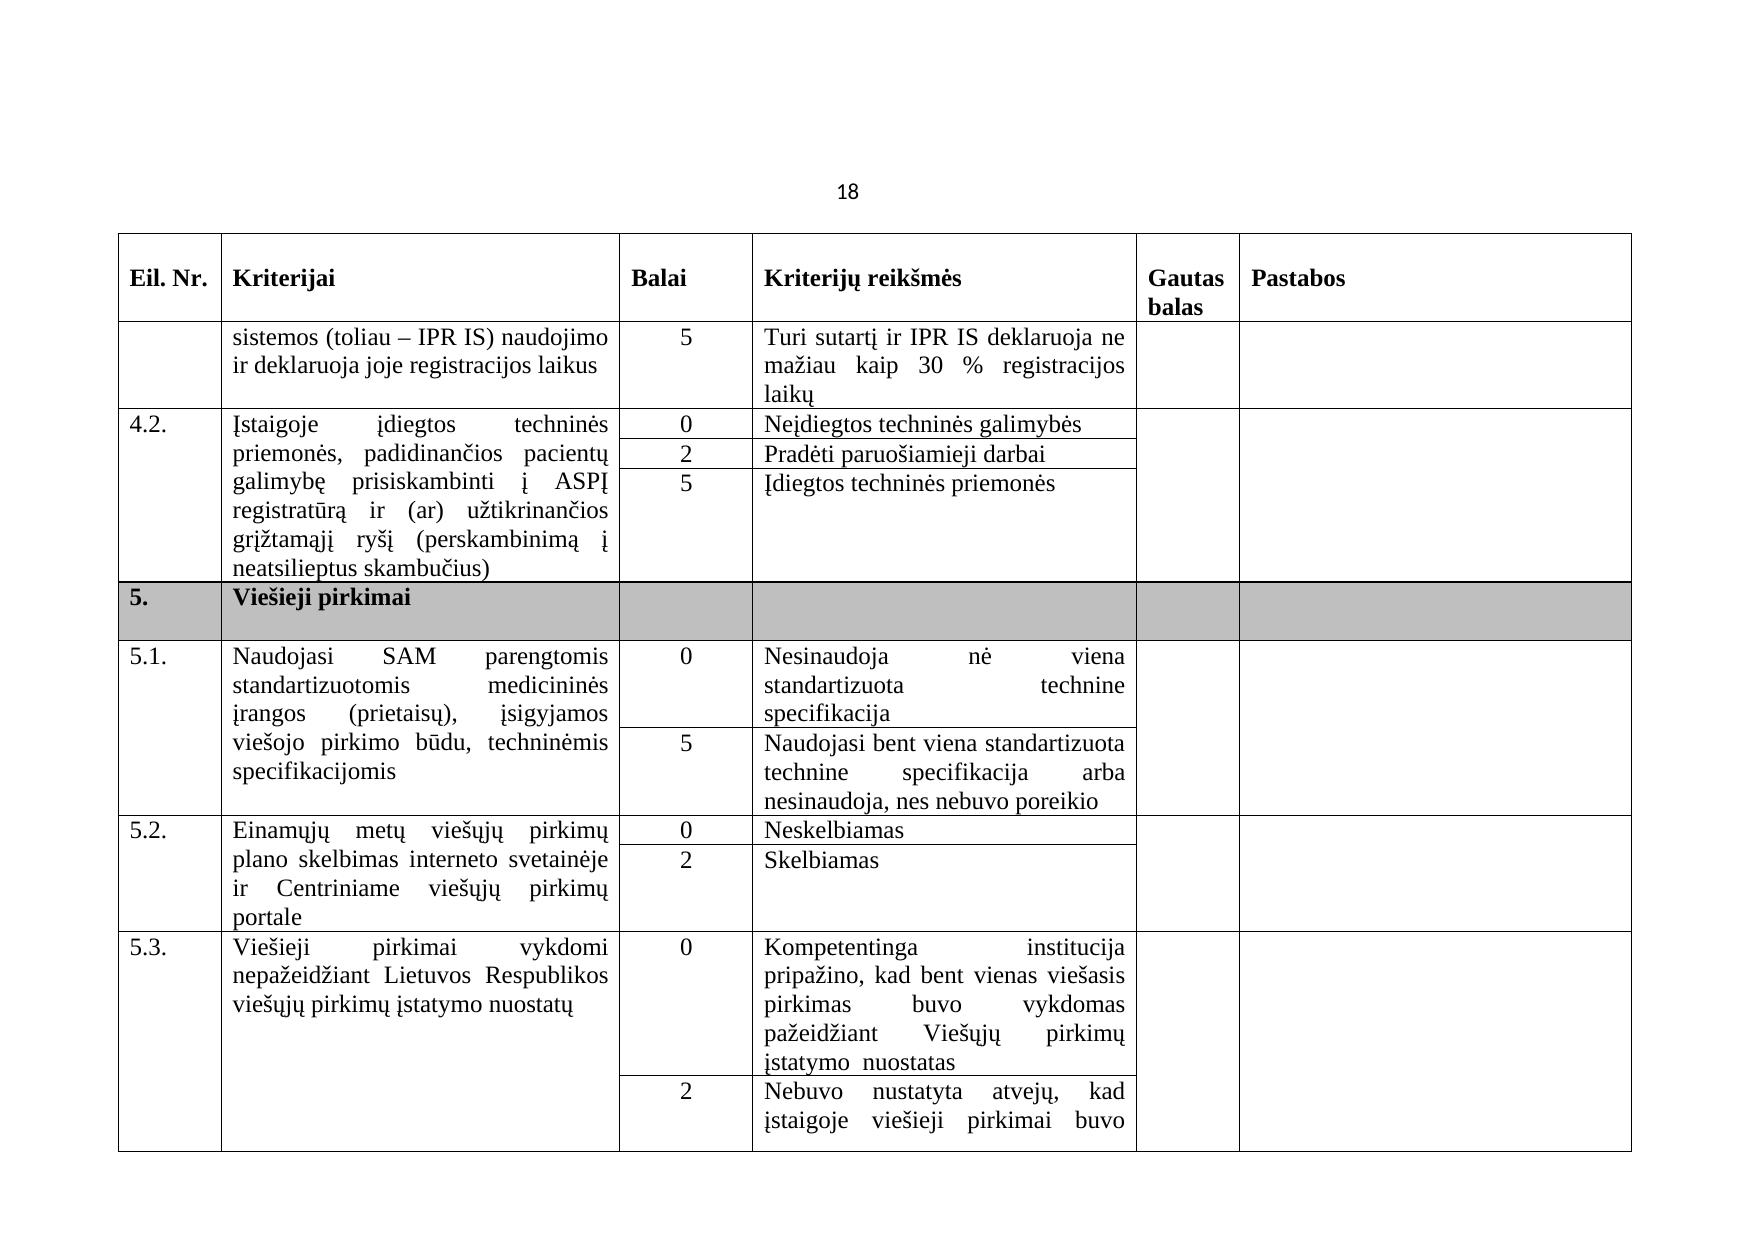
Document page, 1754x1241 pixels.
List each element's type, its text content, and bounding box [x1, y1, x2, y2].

table_cell [1137, 816, 1239, 931]
table_cell [1240, 322, 1631, 408]
table_cell 5.1. [119, 641, 221, 814]
table_cell [1240, 816, 1631, 931]
table_cell [1240, 641, 1631, 814]
table_cell 5 [620, 469, 752, 581]
table_cell 0 [620, 816, 752, 844]
table_cell Neskelbiamas [753, 816, 1136, 844]
table_cell [1240, 409, 1631, 581]
table_cell 0 [620, 932, 752, 1075]
table_cell Įdiegtos techninės priemonės [753, 469, 1136, 581]
table_cell Viešieji pirkimai vykdomi nepažeidžiant Lietuvos Respublikos viešųjų pirkimų įstatymo nuostatų [222, 932, 619, 1151]
table_header Kriterijų reikšmės [753, 234, 1136, 321]
table_cell sistemos (toliau – IPR IS) naudojimo ir deklaruoja joje registracijos laikus [222, 322, 619, 408]
table_cell 2 [620, 1076, 752, 1151]
table_cell [1240, 583, 1631, 640]
table_cell Naudojasi bent viena standartizuota technine specifikacija arba nesinaudoja, nes nebuvo poreikio [753, 728, 1136, 814]
table_cell Skelbiamas [753, 845, 1136, 931]
table_cell Viešieji pirkimai [222, 583, 619, 640]
table_header Eil. Nr. [119, 234, 221, 321]
table_cell 0 [620, 409, 752, 438]
table_header Gautas balas [1137, 234, 1239, 321]
table_cell 2 [620, 845, 752, 931]
table_cell Einamųjų metų viešųjų pirkimų plano skelbimas interneto svetainėje ir Centriniame viešųjų pirkimų portale [222, 816, 619, 931]
table_cell Kompetentinga institucija pripažino, kad bent vienas viešasis pirkimas buvo vykdomas pažeidžiant Viešųjų pirkimų įstatymo nuostatas [753, 932, 1136, 1075]
table_cell [620, 583, 752, 640]
table_cell [1137, 409, 1239, 581]
table_cell Neįdiegtos techninės galimybės [753, 409, 1136, 438]
table_cell 5.3. [119, 932, 221, 1151]
table_cell 2 [620, 439, 752, 467]
table_cell Įstaigoje įdiegtos techninės priemonės, padidinančios pacientų galimybę prisiskambinti į ASPĮ registratūrą ir (ar) užtikrinančios grįžtamąjį ryšį (perskambinimą į neatsilieptus skambučius) [222, 409, 619, 581]
table_cell Nebuvo nustatyta atvejų, kad įstaigoje viešieji pirkimai buvo [753, 1076, 1136, 1151]
table_cell [1240, 932, 1631, 1151]
table_cell [753, 583, 1136, 640]
table_header Balai [620, 234, 752, 321]
table_cell 5.2. [119, 816, 221, 931]
table_cell Turi sutartį ir IPR IS deklaruoja ne mažiau kaip 30 % registracijos laikų [753, 322, 1136, 408]
table_cell [1137, 322, 1239, 408]
table_header Pastabos [1240, 234, 1631, 321]
table_cell [1137, 583, 1239, 640]
table_cell 0 [620, 641, 752, 727]
table_cell [1137, 932, 1239, 1151]
table_cell 5. [119, 583, 221, 640]
table_cell 5 [620, 322, 752, 408]
table_cell [1137, 641, 1239, 814]
table_cell Naudojasi SAM parengtomis standartizuotomis medicininės įrangos (prietaisų), įsigyjamos viešojo pirkimo būdu, techninėmis specifikacijomis [222, 641, 619, 814]
table_header Kriterijai [222, 234, 619, 321]
table_cell 5 [620, 728, 752, 814]
table_cell [119, 322, 221, 408]
table_cell 4.2. [119, 409, 221, 581]
table_cell Nesinaudoja nė viena standartizuota technine specifikacija [753, 641, 1136, 727]
table_cell Pradėti paruošiamieji darbai [753, 439, 1136, 467]
